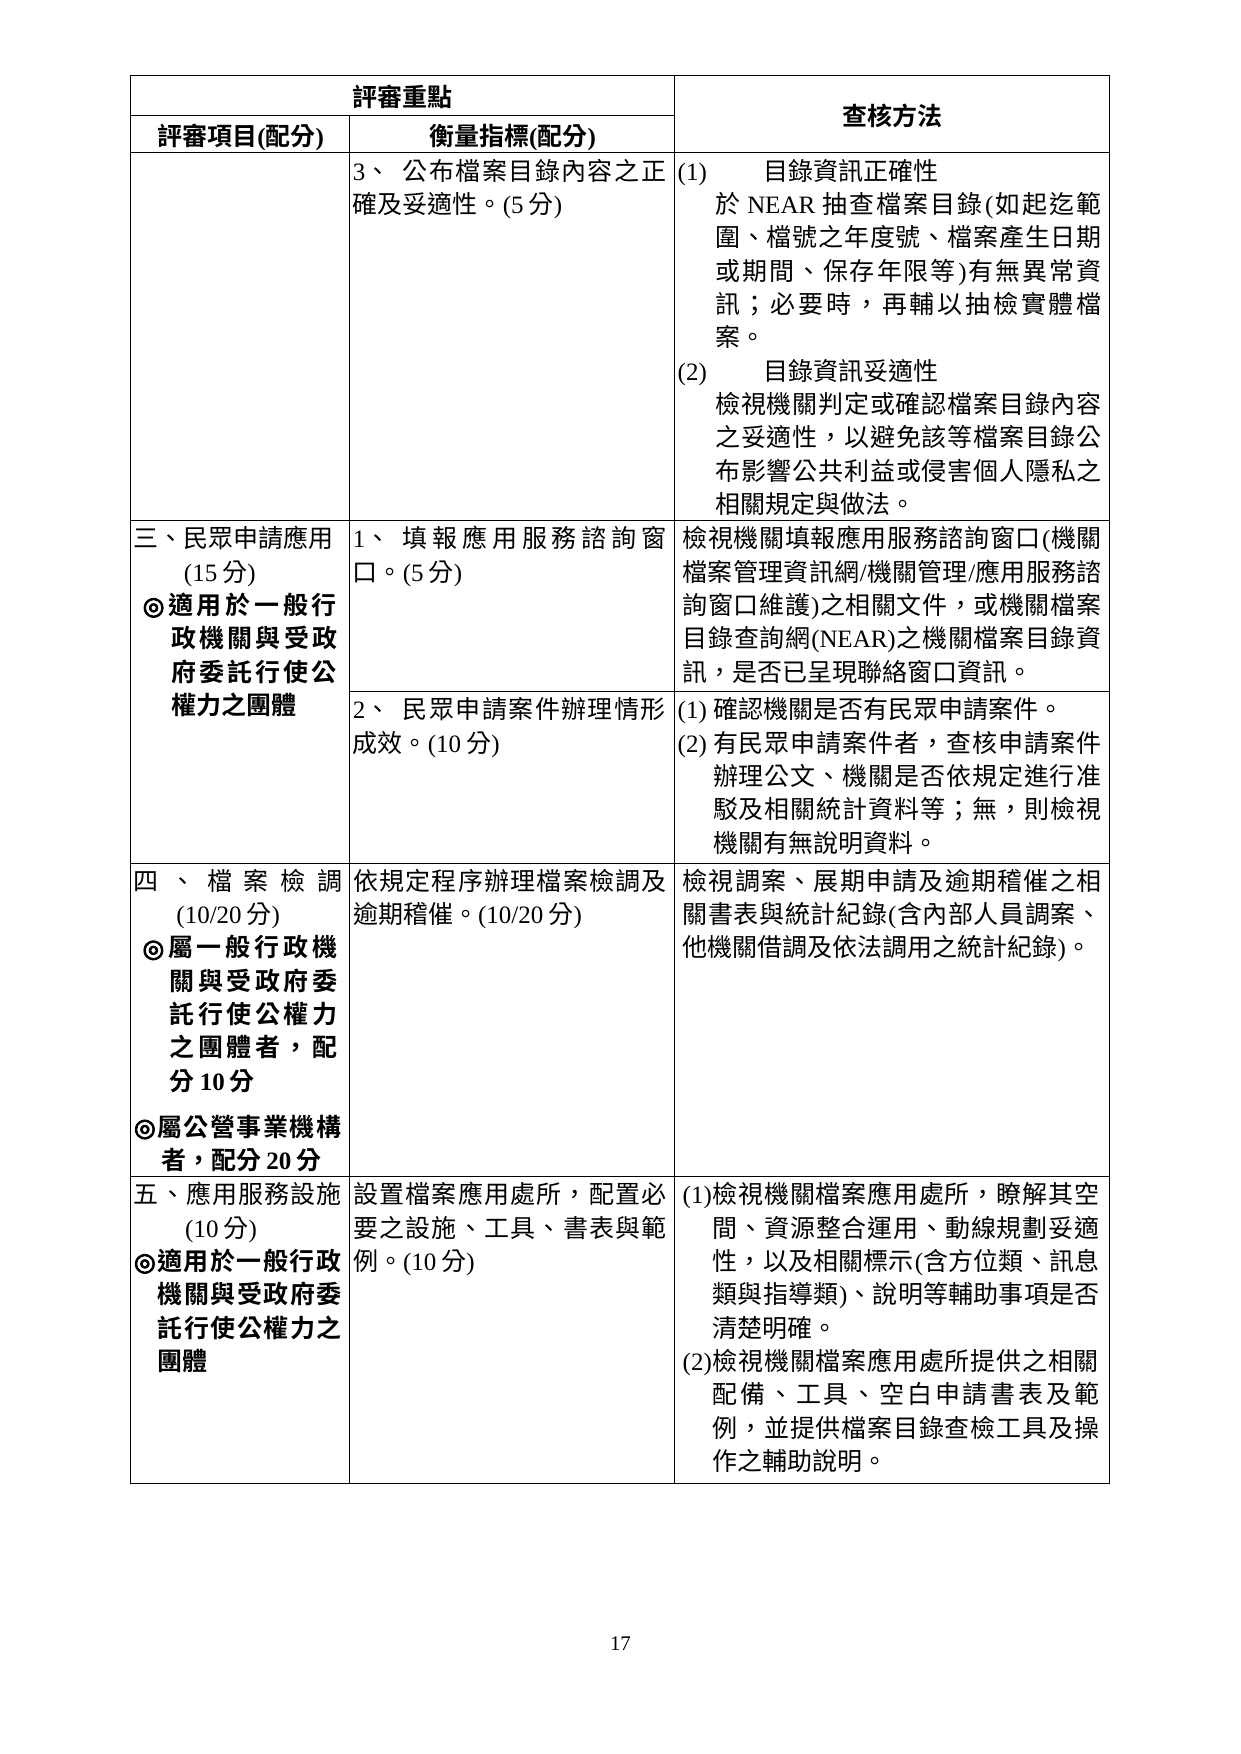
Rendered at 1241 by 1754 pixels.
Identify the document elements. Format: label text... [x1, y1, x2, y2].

table_cell 四、檔案檢調(10/20分) ◎屬一般行政機關與受政府委託行使公權力之團體者，配分10分 ◎屬公營事業機構者，配分20分 [131, 864, 349, 1176]
table_cell 衡量指標(配分) [350, 116, 674, 152]
table_cell 檢視機關檔案應用處所，瞭解其空間、資源整合運用、動線規劃妥適性，以及相關標示(含方位類、訊息類與指導類)、說明等輔助事項是否清楚明確。 檢視機關檔案應用處所提供之相關配備、工具、空白申請書表及範例，並提供檔案目錄查檢工具及操作之輔助說明。 [675, 1177, 1109, 1483]
table_cell 目錄資訊正確性 於NEAR抽查檔案目錄(如起迄範圍、檔號之年度號、檔案產生日期或期間、保存年限等)有無異常資訊；必要時，再輔以抽檢實體檔案。 目錄資訊妥適性 檢視機關判定或確認檔案目錄內容之妥適性，以避免該等檔案目錄公布影響公共利益或侵害個人隱私之相關規定與做法。 [675, 153, 1109, 520]
table_cell 依規定程序辦理檔案檢調及逾期稽催。(10/20分) [350, 864, 674, 1176]
table_header 評審重點 [131, 76, 674, 115]
table_cell 填報應用服務諮詢窗口。(5分) [350, 521, 674, 691]
table_cell 檢視調案、展期申請及逾期稽催之相關書表與統計紀錄(含內部人員調案、他機關借調及依法調用之統計紀錄)。 [675, 864, 1109, 1176]
table_cell 五、應用服務設施(10分) ◎適用於一般行政機關與受政府委託行使公權力之團體 [131, 1177, 349, 1483]
table_header 查核方法 [675, 76, 1109, 152]
table_cell 民眾申請案件辦理情形成效。(10分) [350, 692, 674, 862]
table_cell [131, 153, 349, 520]
table_cell 確認機關是否有民眾申請案件。 有民眾申請案件者，查核申請案件辦理公文、機關是否依規定進行准駁及相關統計資料等；無，則檢視機關有無說明資料。 [675, 692, 1109, 862]
table_cell 公布檔案目錄內容之正確及妥適性。(5分) [350, 153, 674, 520]
table_cell 檢視機關填報應用服務諮詢窗口(機關檔案管理資訊網/機關管理/應用服務諮詢窗口維護)之相關文件，或機關檔案目錄查詢網(NEAR)之機關檔案目錄資訊，是否已呈現聯絡窗口資訊。 [675, 521, 1109, 691]
table_cell 三、民眾申請應用 (15分) ◎適用於一般行政機關與受政府委託行使公權力之團體 [131, 521, 349, 862]
table_cell 設置檔案應用處所，配置必要之設施、工具、書表與範例。(10分) [350, 1177, 674, 1483]
table_cell 評審項目(配分) [131, 116, 349, 152]
